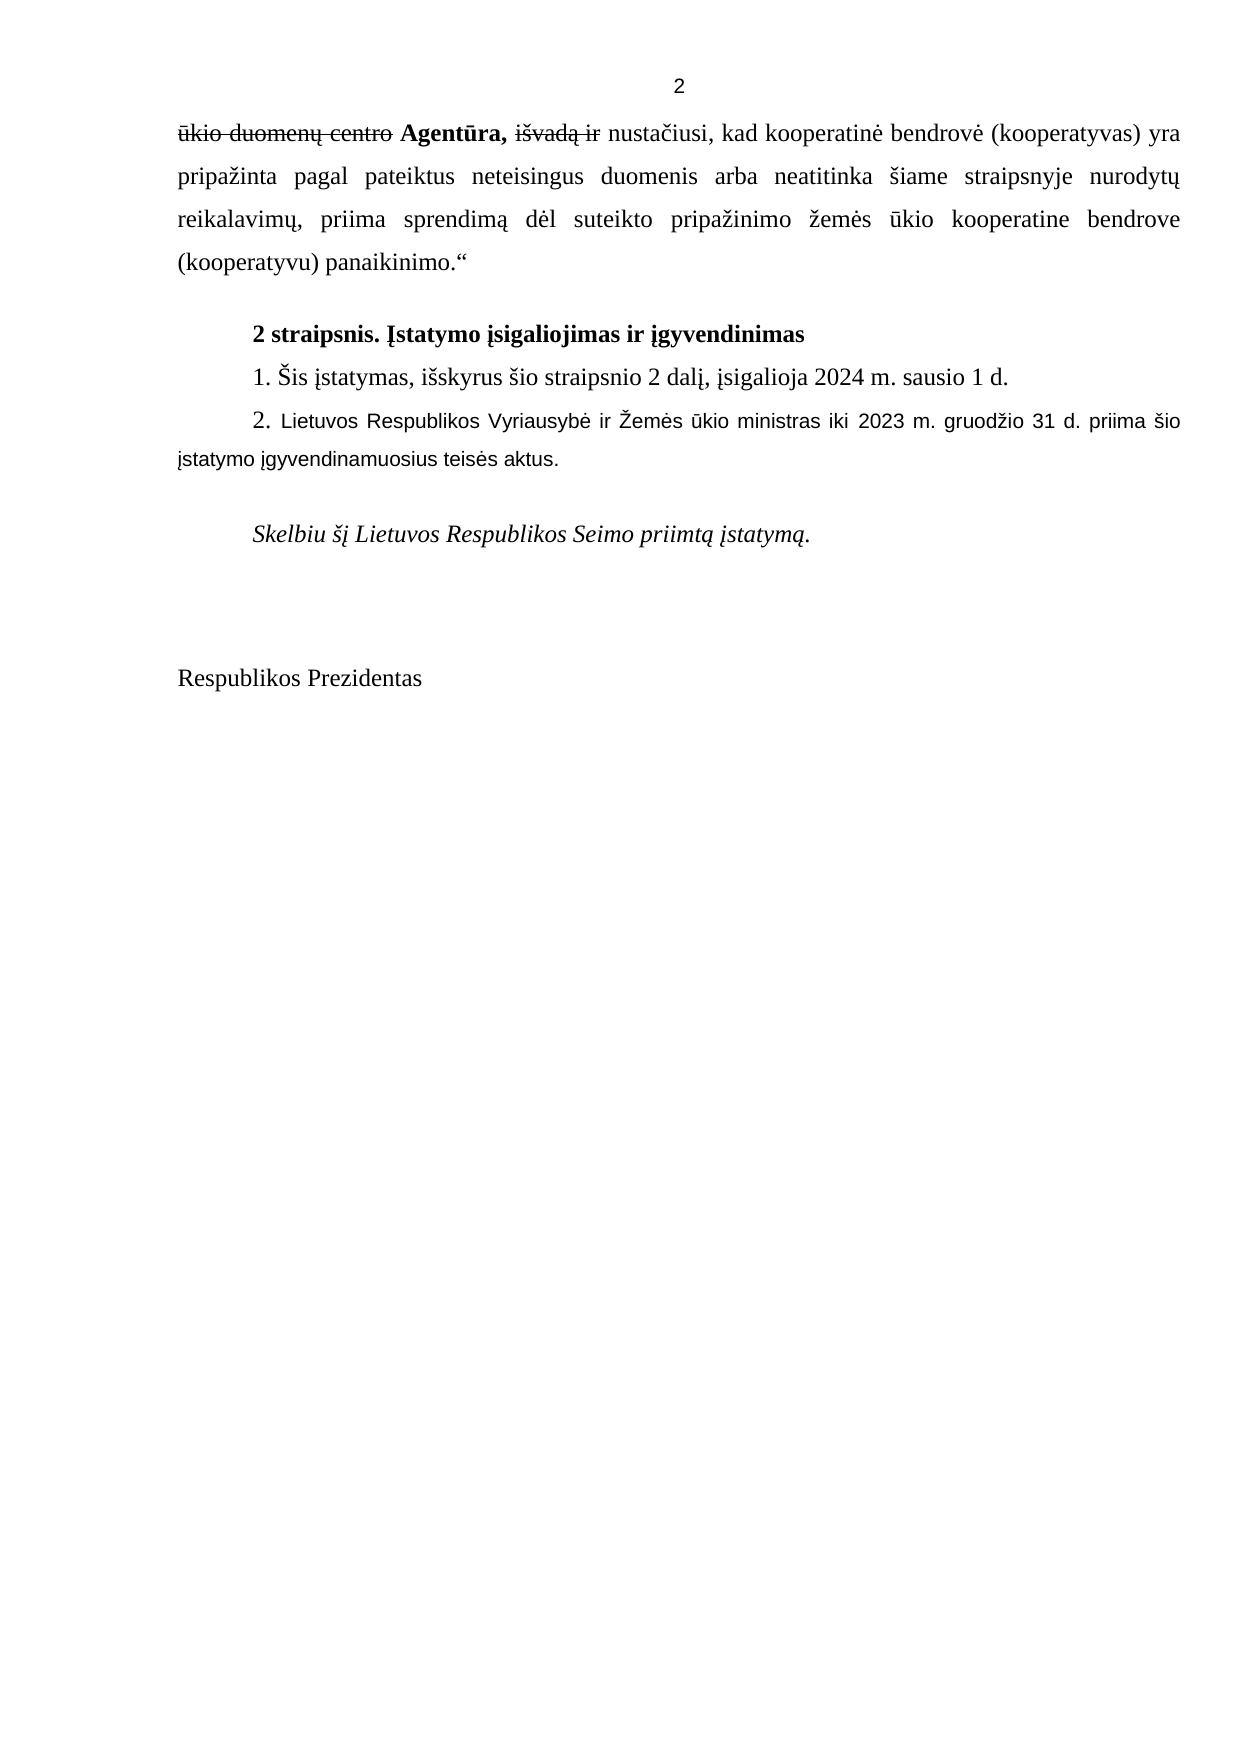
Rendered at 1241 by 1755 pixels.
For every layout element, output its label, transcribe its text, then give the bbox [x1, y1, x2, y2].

text ūkio duomenų centro Agentūra, išvadą ir nustačiusi, kad kooperatinė bendrovė (kooperatyvas) yra pripažinta pagal pateiktus neteisingus duomenis arba neatitinka šiame straipsnyje nurodytų reikalavimų, priima sprendimą dėl suteikto pripažinimo žemės ūkio kooperatine bendrove (kooperatyvu) panaikinimo.“ [177, 118, 1181, 276]
text Skelbiu šį Lietuvos Respublikos Seimo priimtą įstatymą. [177, 519, 1181, 548]
text 2. Lietuvos Respublikos Vyriausybė ir Žemės ūkio ministras iki 2023 m. gruodžio 31 d. priima šio įstatymo įgyvendinamuosius teisės aktus. [177, 406, 1181, 470]
text 2 straipsnis. Įstatymo įsigaliojimas ir įgyvendinimas [177, 319, 1181, 348]
text Respublikos Prezidentas [177, 663, 1181, 692]
text 1. Šis įstatymas, išskyrus šio straipsnio 2 dalį, įsigalioja 2024 m. sausio 1 d. [177, 362, 1181, 391]
